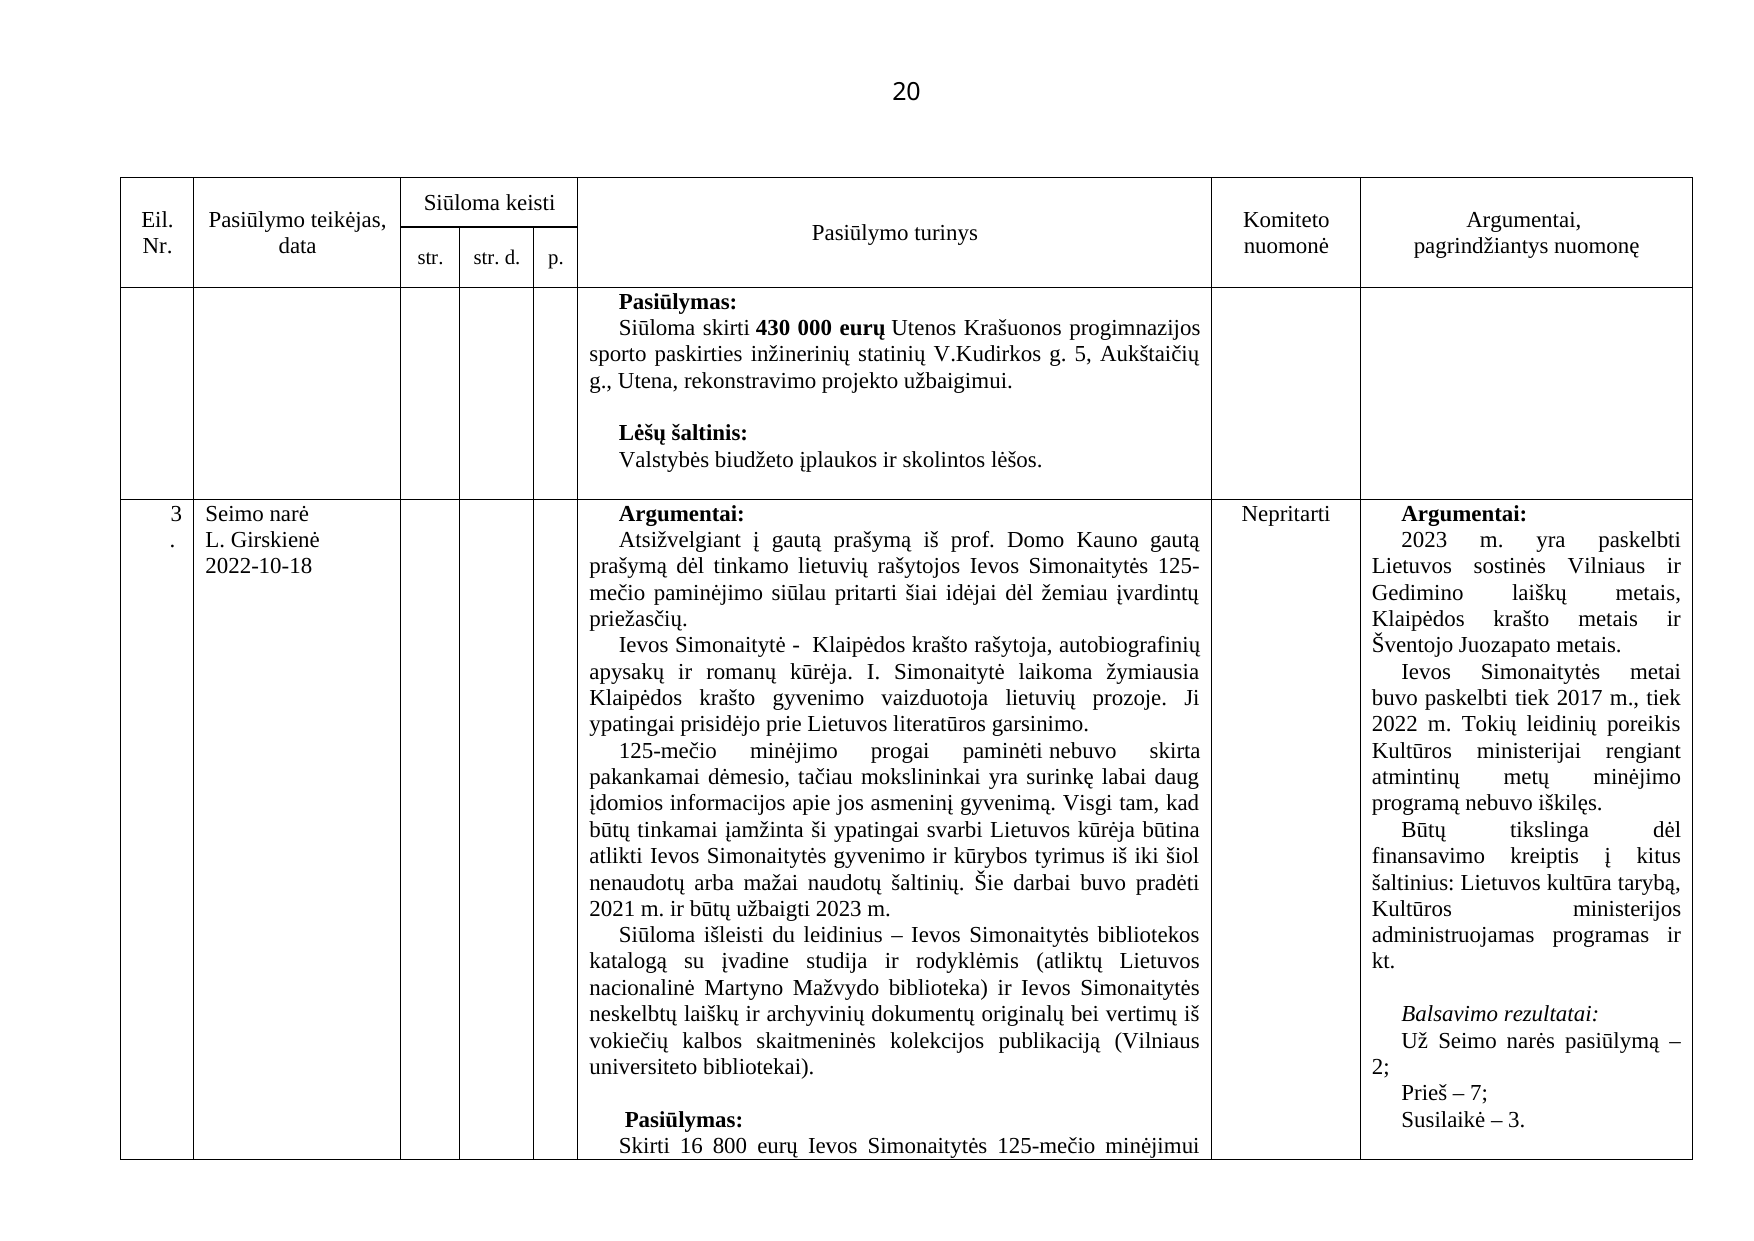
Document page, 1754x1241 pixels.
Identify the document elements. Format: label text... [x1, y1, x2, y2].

table_cell [194, 288, 400, 498]
table_cell Argumentai: 2023 m. yra paskelbti Lietuvos sostinės Vilniaus ir Gedimino laiškų metais, Klaipėdos krašto metais ir Šventojo Juozapato metais. Ievos Simonaitytės metai buvo paskelbti tiek 2017 m., tiek 2022 m. Tokių leidinių poreikis Kultūros ministerijai rengiant atmintinų metų minėjimo programą nebuvo iškilęs. Būtų tikslinga dėl finansavimo kreiptis į kitus šaltinius: Lietuvos kultūra tarybą, Kultūros ministerijos administruojamas programas ir kt. Balsavimo rezultatai: Už Seimo narės pasiūlymą – 2; Prieš – 7; Susilaikė – 3. [1361, 500, 1692, 1158]
table_header Siūloma keisti [401, 178, 577, 226]
table_header Pasiūlymo turinys [578, 178, 1211, 287]
table_cell Pasiūlymas: Siūloma skirti 430 000 eurų Utenos Krašuonos progimnazijos sporto paskirties inžinerinių statinių V.Kudirkos g. 5, Aukštaičių g., Utena, rekonstravimo projekto užbaigimui. Lėšų šaltinis: Valstybės biudžeto įplaukos ir skolintos lėšos. [578, 288, 1211, 498]
table_cell [401, 288, 459, 498]
table_header Argumentai, pagrindžiantys nuomonę [1361, 178, 1692, 287]
table_cell [1361, 288, 1692, 498]
table_header Pasiūlymo teikėjas, data [194, 178, 400, 287]
table_cell [121, 500, 193, 1158]
table_header Eil. Nr. [121, 178, 193, 287]
table_cell str. d. [460, 228, 533, 287]
table_cell Argumentai: Atsižvelgiant į gautą prašymą iš prof. Domo Kauno gautą prašymą dėl tinkamo lietuvių rašytojos Ievos Simonaitytės 125-mečio paminėjimo siūlau pritarti šiai idėjai dėl žemiau įvardintų priežasčių. Ievos Simonaitytė - Klaipėdos krašto rašytoja, autobiografinių apysakų ir romanų kūrėja. I. Simonaitytė laikoma žymiausia Klaipėdos krašto gyvenimo vaizduotoja lietuvių prozoje. Ji ypatingai prisidėjo prie Lietuvos literatūros garsinimo. 125-mečio minėjimo progai paminėti nebuvo skirta pakankamai dėmesio, tačiau mokslininkai yra surinkę labai daug įdomios informacijos apie jos asmeninį gyvenimą. Visgi tam, kad būtų tinkamai įamžinta ši ypatingai svarbi Lietuvos kūrėja būtina atlikti Ievos Simonaitytės gyvenimo ir kūrybos tyrimus iš iki šiol nenaudotų arba mažai naudotų šaltinių. Šie darbai buvo pradėti 2021 m. ir būtų užbaigti 2023 m. Siūloma išleisti du leidinius – Ievos Simonaitytės bibliotekos katalogą su įvadine studija ir rodyklėmis (atliktų Lietuvos nacionalinė Martyno Mažvydo biblioteka) ir Ievos Simonaitytės neskelbtų laiškų ir archyvinių dokumentų originalų bei vertimų iš vokiečių kalbos skaitmeninės kolekcijos publikaciją (Vilniaus universiteto bibliotekai). Pasiūlymas: Skirti 16 800 eurų Ievos Simonaitytės 125-mečio minėjimui [578, 500, 1211, 1158]
table_cell [534, 500, 577, 1158]
table_cell [460, 288, 533, 498]
table_cell p. [534, 228, 577, 287]
table_cell [121, 288, 193, 498]
table_cell [534, 288, 577, 498]
table_cell str. [401, 228, 459, 287]
table_header Komiteto nuomonė [1212, 178, 1360, 287]
table_cell Seimo narė L. Girskienė 2022-10-18 [194, 500, 400, 1158]
table_cell [460, 500, 533, 1158]
table_cell [1212, 288, 1360, 498]
table_cell [401, 500, 459, 1158]
table_cell Nepritarti [1212, 500, 1360, 1158]
